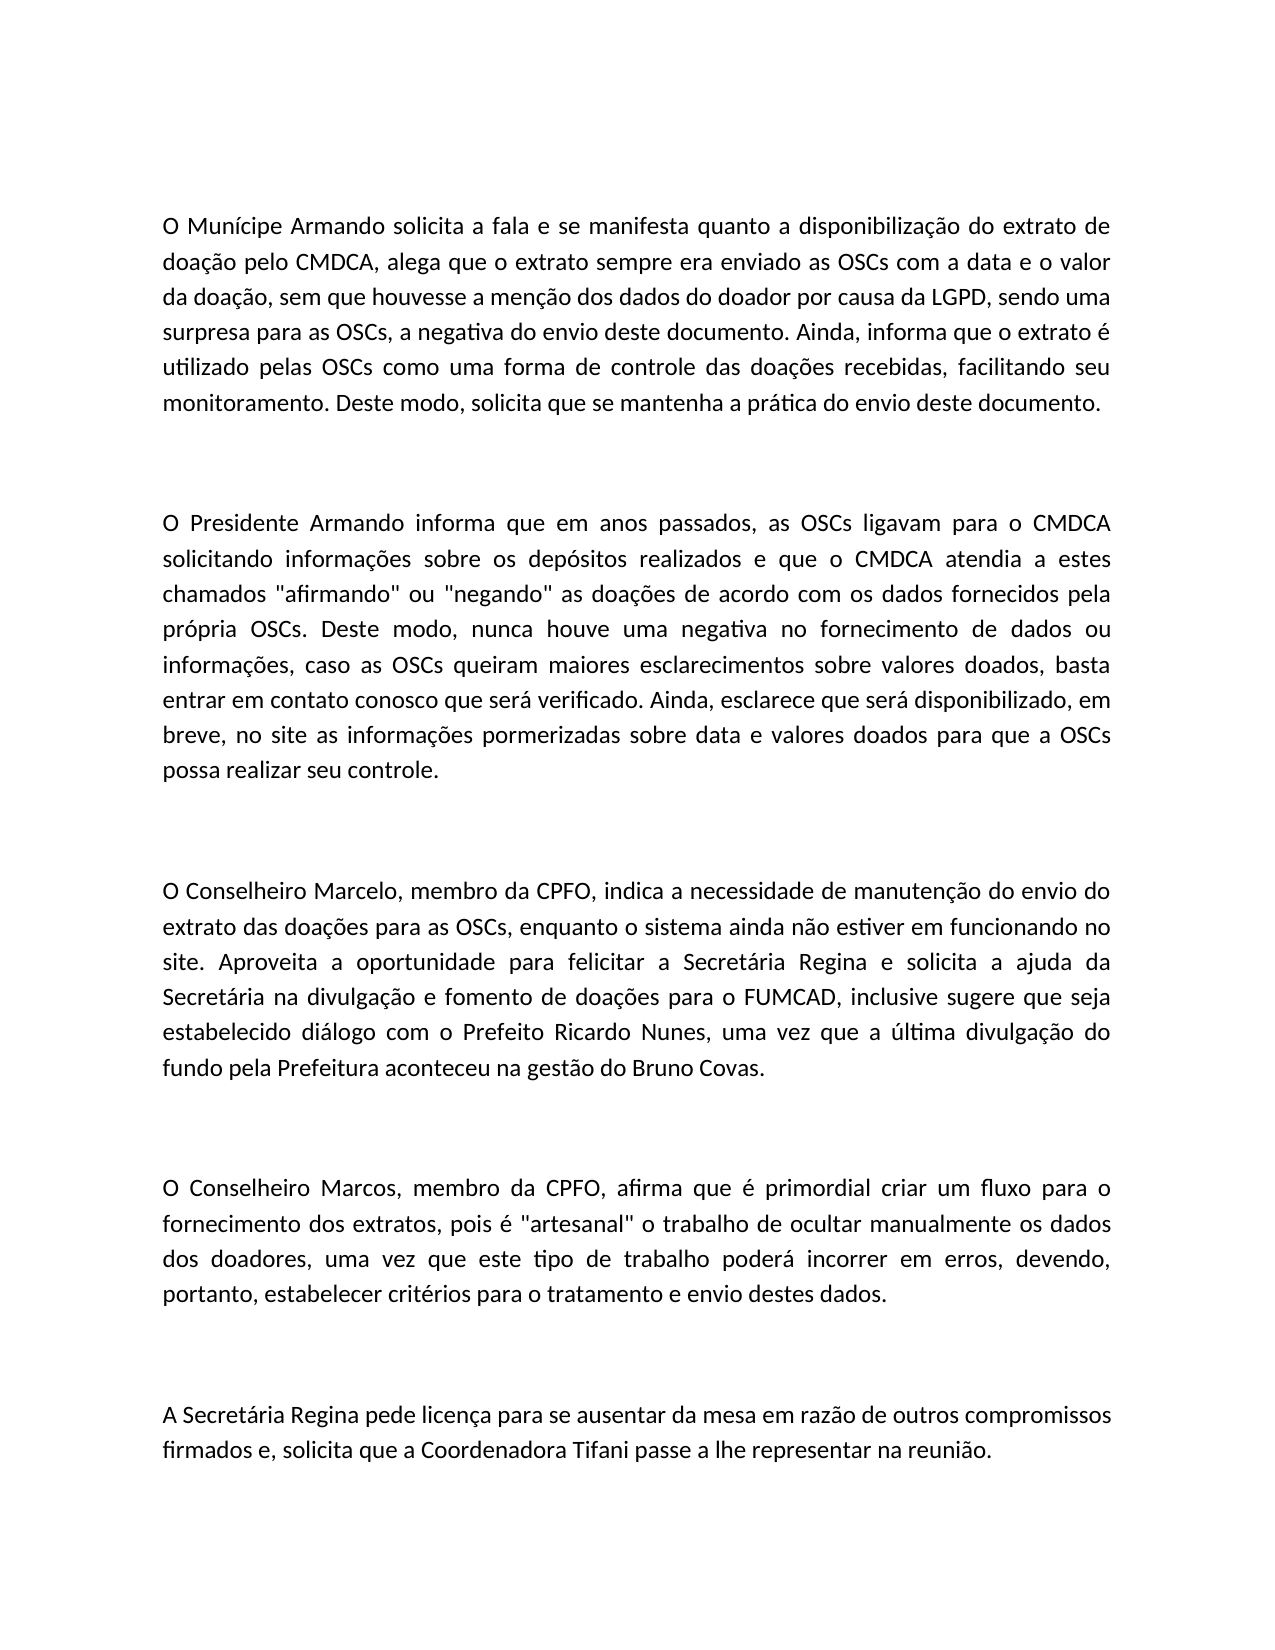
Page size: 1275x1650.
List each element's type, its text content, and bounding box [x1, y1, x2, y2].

text O Conselheiro Marcelo, membro da CPFO, indica a necessidade de manutenção do envio do extrato das doações para as OSCs, enquanto o sistema ainda não estiver em funcionando no site. Aproveita a oportunidade para felicitar a Secretária Regina e solicita a ajuda da Secretária na divulgação e fomento de doações para o FUMCAD, inclusive sugere que seja estabelecido diálogo com o Prefeito Ricardo Nunes, uma vez que a última divulgação do fundo pela Prefeitura aconteceu na gestão do Bruno Covas. [162, 875, 1112, 1082]
text O Presidente Armando informa que em anos passados, as OSCs ligavam para o CMDCA solicitando informações sobre os depósitos realizados e que o CMDCA atendia a estes chamados "afirmando" ou "negando" as doações de acordo com os dados fornecidos pela própria OSCs. Deste modo, nunca houve uma negativa no fornecimento de dados ou informações, caso as OSCs queiram maiores esclarecimentos sobre valores doados, basta entrar em contato conosco que será verificado. Ainda, esclarece que será disponibilizado, em breve, no site as informações pormerizadas sobre data e valores doados para que a OSCs possa realizar seu controle. [162, 507, 1112, 785]
text O Conselheiro Marcos, membro da CPFO, afirma que é primordial criar um fluxo para o fornecimento dos extratos, pois é "artesanal" o trabalho de ocultar manualmente os dados dos doadores, uma vez que este tipo de trabalho poderá incorrer em erros, devendo, portanto, estabelecer critérios para o tratamento e envio destes dados. [162, 1172, 1112, 1309]
text A Secretária Regina pede licença para se ausentar da mesa em razão de outros compromissos firmados e, solicita que a Coordenadora Tifani passe a lhe representar na reunião. [162, 1399, 1112, 1465]
text O Munícipe Armando solicita a fala e se manifesta quanto a disponibilização do extrato de doação pelo CMDCA, alega que o extrato sempre era enviado as OSCs com a data e o valor da doação, sem que houvesse a menção dos dados do doador por causa da LGPD, sendo uma surpresa para as OSCs, a negativa do envio deste documento. Ainda, informa que o extrato é utilizado pelas OSCs como uma forma de controle das doações recebidas, facilitando seu monitoramento. Deste modo, solicita que se mantenha a prática do envio deste documento. [162, 210, 1112, 417]
